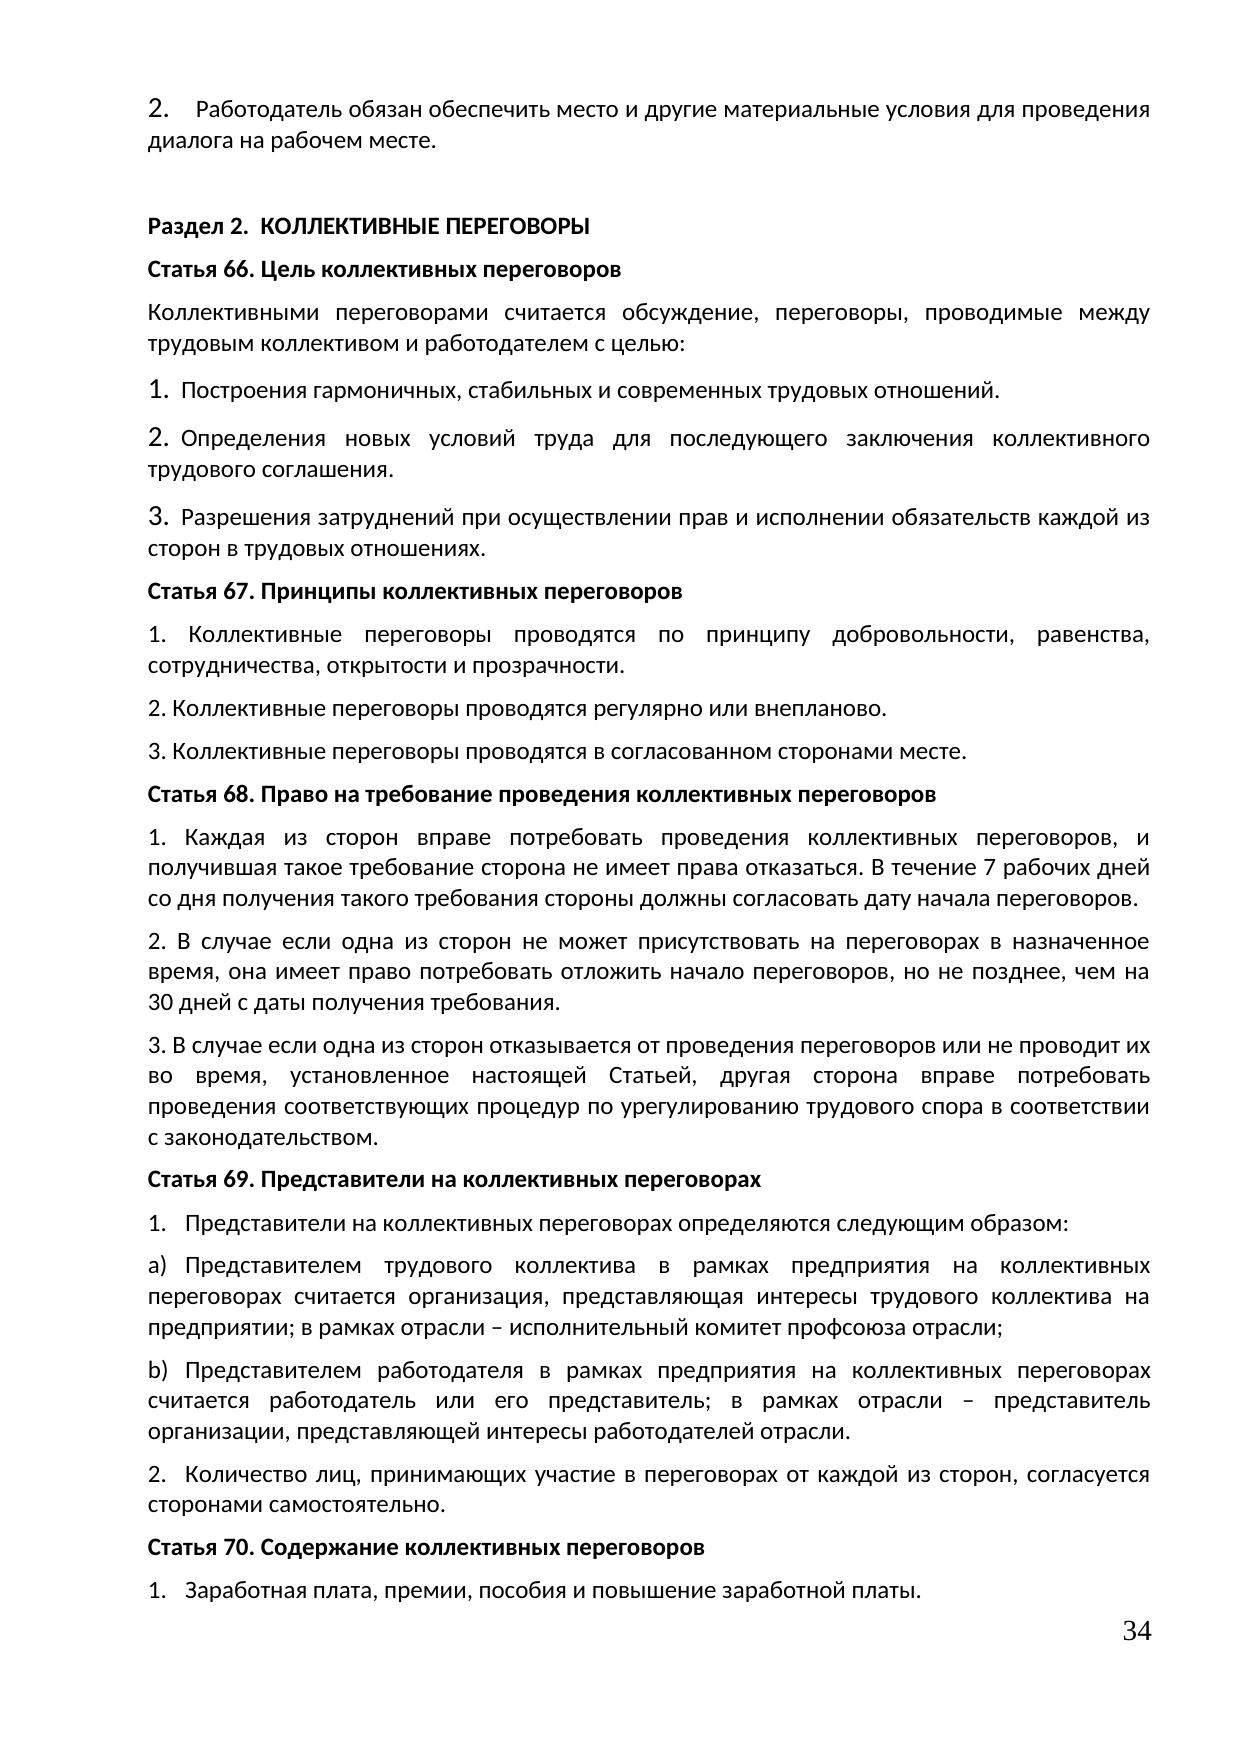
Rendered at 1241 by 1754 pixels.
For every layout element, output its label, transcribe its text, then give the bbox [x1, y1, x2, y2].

text Статья 69. Представители на коллективных переговорах [148, 1164, 1152, 1194]
list Построения гармоничных, стабильных и современных трудовых отношений. [148, 370, 1152, 406]
list Разрешения затруднений при осуществлении прав и исполнении обязательств каждой из сторон в трудовых отношениях. [148, 497, 1152, 563]
list Представителем работодателя в рамках предприятия на коллективных переговорах считается работодатель или его представитель; в рамках отрасли – представитель организации, представляющей интересы работодателей отрасли. [148, 1354, 1152, 1445]
text Коллективными переговорами считается обсуждение, переговоры, проводимые между трудовым коллективом и работодателем с целью: [148, 296, 1152, 357]
list Количество лиц, принимающих участие в переговорах от каждой из сторон, согласуется сторонами самостоятельно. [148, 1458, 1152, 1519]
text 2. В случае если одна из сторон не может присутствовать на переговорах в назначенное время, она имеет право потребовать отложить начало переговоров, но не позднее, чем на 30 дней с даты получения требования. [148, 925, 1152, 1017]
text Раздел 2. КОЛЛЕКТИВНЫЕ ПЕРЕГОВОРЫ [148, 210, 1152, 241]
list Работодатель обязан обеспечить место и другие материальные условия для проведения диалога на рабочем месте. [148, 89, 1152, 155]
text 3. Коллективные переговоры проводятся в согласованном сторонами месте. [148, 735, 1152, 765]
text 3. В случае если одна из сторон отказывается от проведения переговоров или не проводит их во время, установленное настоящей Статьей, другая сторона вправе потребовать проведения соответствующих процедур по урегулированию трудового спора в соответствии с законодательством. [148, 1029, 1152, 1151]
text Статья 68. Право на требование проведения коллективных переговоров [148, 778, 1152, 808]
list Определения новых условий труда для последующего заключения коллективного трудового соглашения. [148, 418, 1152, 484]
text Статья 67. Принципы коллективных переговоров [148, 575, 1152, 606]
list Заработная плата, премии, пособия и повышение заработной платы. [148, 1574, 1152, 1605]
text 1. Каждая из сторон вправе потребовать проведения коллективных переговоров, и получившая такое требование сторона не имеет права отказаться. В течение 7 рабочих дней со дня получения такого требования стороны должны согласовать дату начала переговоров. [148, 821, 1152, 912]
text 2. Коллективные переговоры проводятся регулярно или внепланово. [148, 692, 1152, 722]
text Статья 70. Содержание коллективных переговоров [148, 1531, 1152, 1562]
text Статья 66. Цель коллективных переговоров [148, 253, 1152, 284]
list Представителем трудового коллектива в рамках предприятия на коллективных переговорах считается организация, представляющая интересы трудового коллектива на предприятии; в рамках отрасли – исполнительный комитет профсоюза отрасли; [148, 1250, 1152, 1341]
list Представители на коллективных переговорах определяются следующим образом: [148, 1207, 1152, 1237]
text 1. Коллективные переговоры проводятся по принципу добровольности, равенства, сотрудничества, открытости и прозрачности. [148, 618, 1152, 679]
